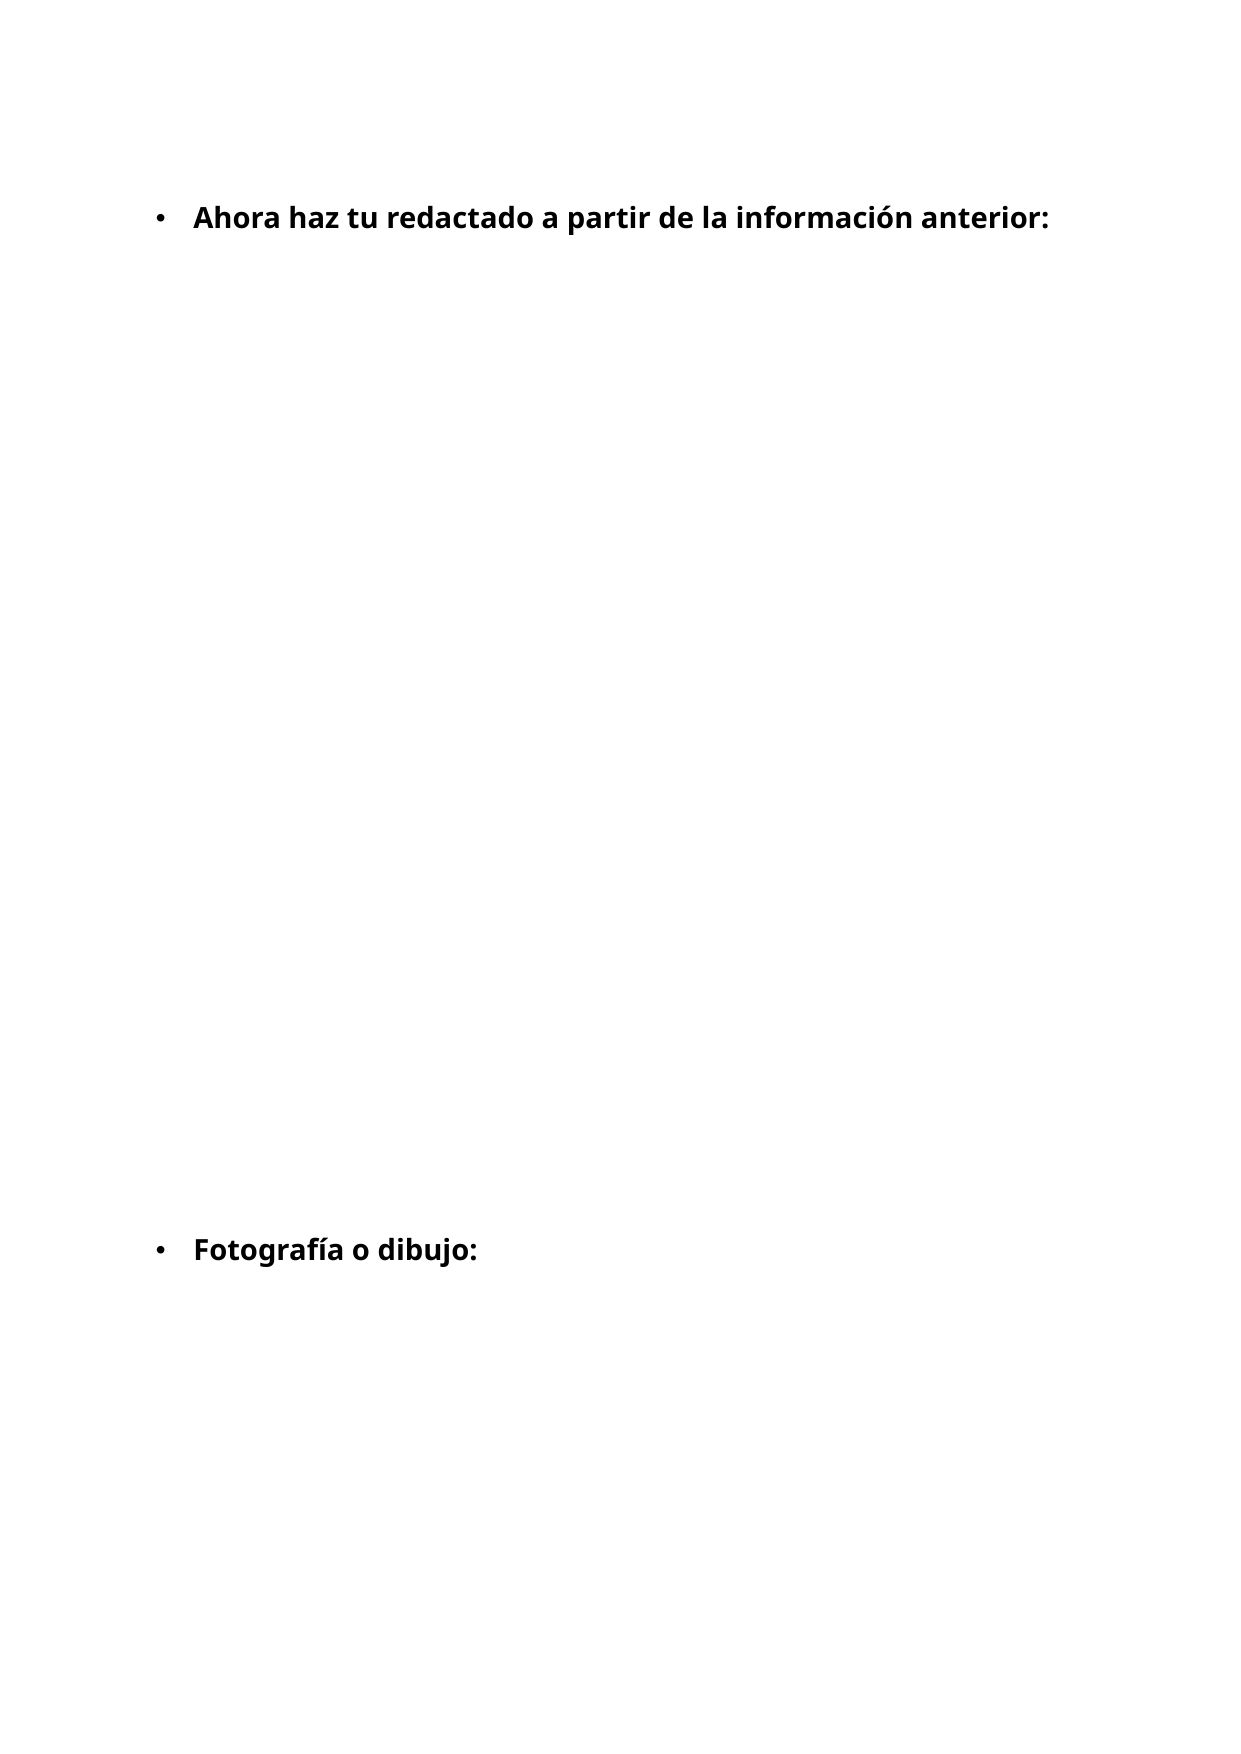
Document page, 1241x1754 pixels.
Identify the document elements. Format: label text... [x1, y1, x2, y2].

list Fotografía o dibujo: [156, 1229, 1122, 1269]
list Ahora haz tu redactado a partir de la información anterior: [156, 197, 1122, 237]
